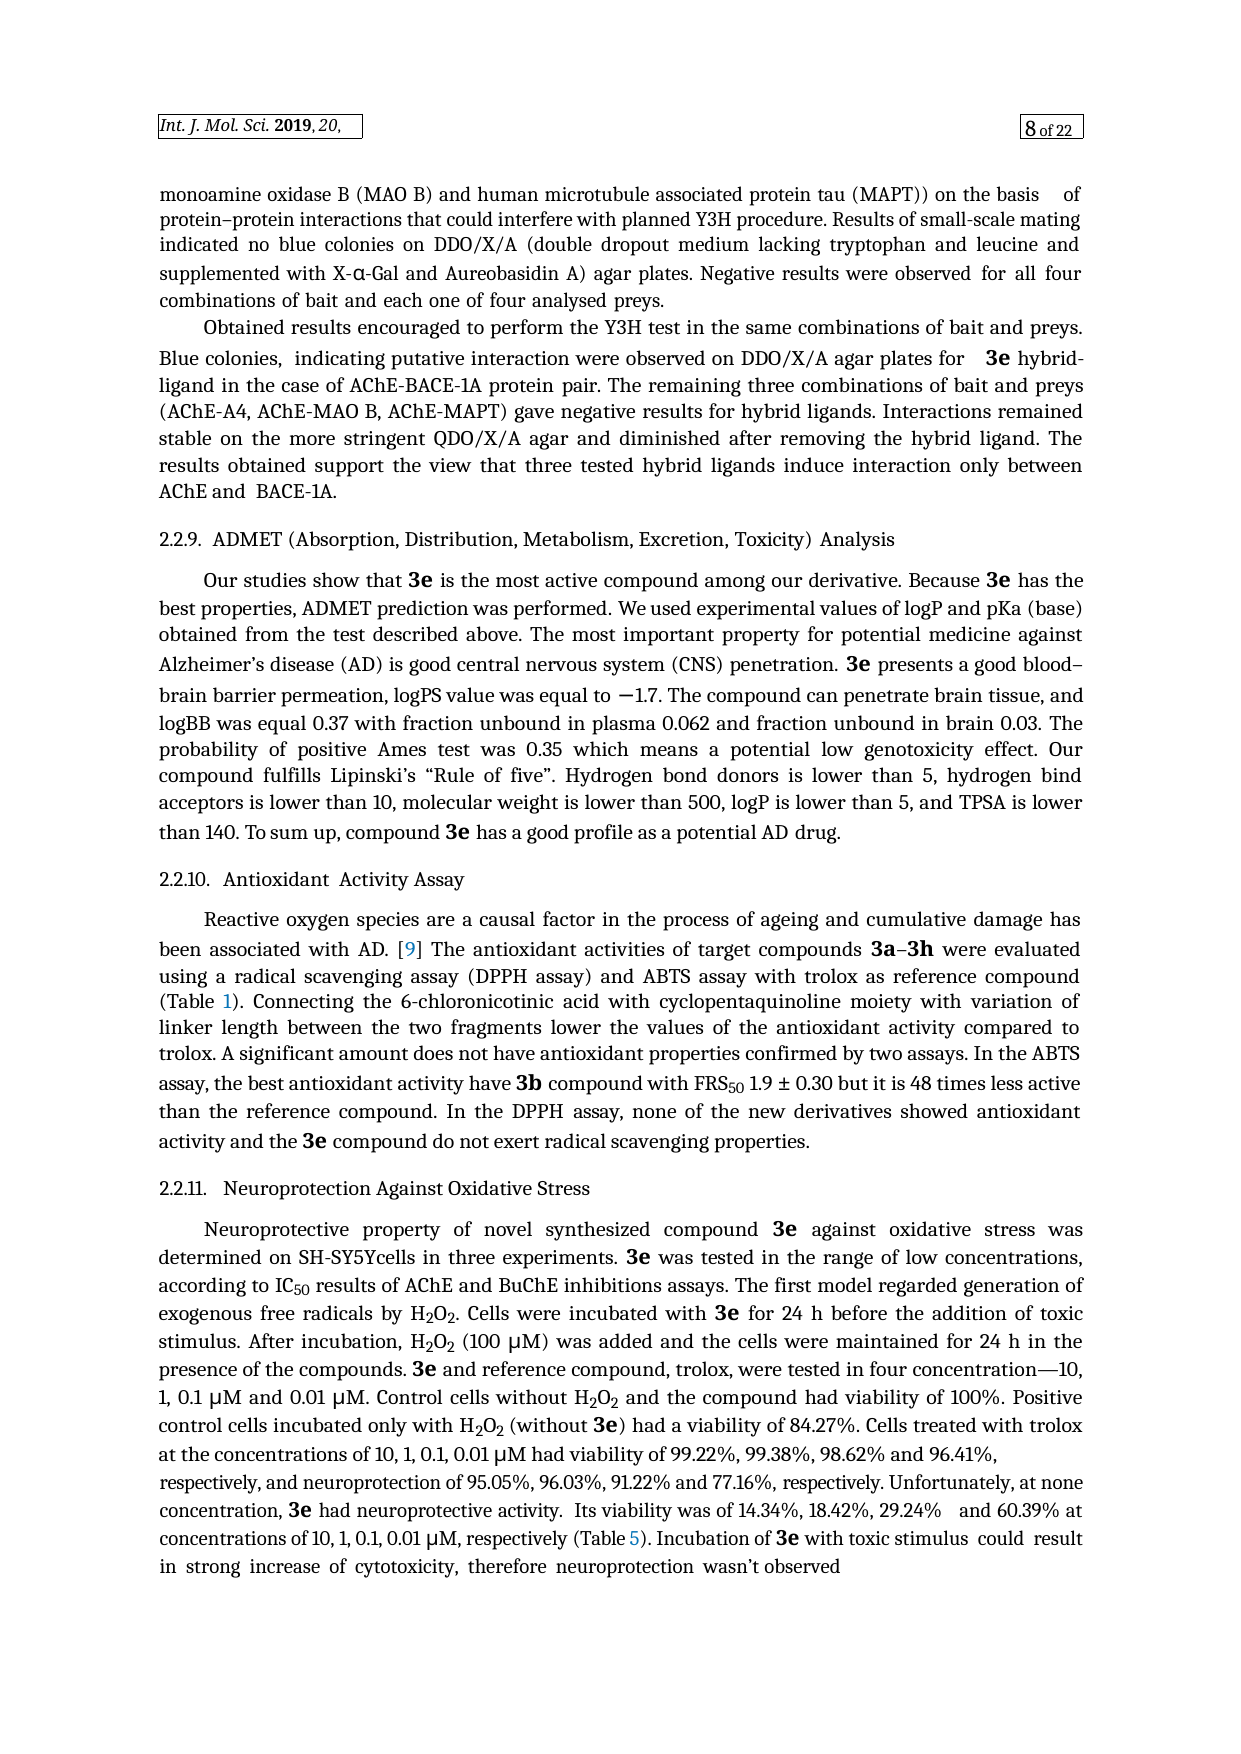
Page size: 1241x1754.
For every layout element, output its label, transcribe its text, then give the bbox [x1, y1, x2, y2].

list ADMET (Absorption, Distribution, Metabolism, Excretion, Toxicity) Analysis [159, 527, 1096, 551]
text Our studies show that 3e is the most active compound among our derivative. Because 3e has the best properties, ADMET prediction was performed. We used experimental values of logP and pKa (base) obtained from the test described above. The most important property for potential medicine against Alzheimer’s disease (AD) is good central nervous system (CNS) penetration. 3e presents a good blood–brain barrier permeation, logPS value was equal to −1.7. The compound can penetrate brain tissue, and logBB was equal 0.37 with fraction unbound in plasma 0.062 and fraction unbound in brain 0.03. The probability of positive Ames test was 0.35 which means a potential low genotoxicity effect. Our compound fulfills Lipinski’s “Rule of five”. Hydrogen bond donors is lower than 5, hydrogen bind acceptors is lower than 10, molecular weight is lower than 500, logP is lower than 5, and TPSA is lower than 140. To sum up, compound 3e has a good profile as a potential AD drug. [159, 565, 1084, 846]
list Neuroprotection Against Oxidative Stress [159, 1176, 1096, 1200]
text monoamine oxidase B (MAO B) and human microtubule associated protein tau (MAPT)) on the basis of protein–protein interactions that could interfere with planned Y3H procedure. Results of small-scale mating indicated no blue colonies on DDO/X/A (double dropout medium lacking tryptophan and leucine and supplemented with X-α-Gal and Aureobasidin A) agar plates. Negative results were observed for all four combinations of bait and each one of four analysed preys. [159, 182, 1081, 312]
list Antioxidant Activity Assay [159, 868, 1096, 892]
text Reactive oxygen species are a causal factor in the process of ageing and cumulative damage has been associated with AD. [9] The antioxidant activities of target compounds 3a–3h were evaluated using a radical scavenging assay (DPPH assay) and ABTS assay with trolox as reference compound (Table 1). Connecting the 6-chloronicotinic acid with cyclopentaquinoline moiety with variation of linker length between the two fragments lower the values of the antioxidant activity compared to trolox. A significant amount does not have antioxidant properties confirmed by two assays. In the ABTS assay, the best antioxidant activity have 3b compound with FRS50 1.9 ± 0.30 but it is 48 times less active than the reference compound. In the DPPH assay, none of the new derivatives showed antioxidant activity and the 3e compound do not exert radical scavenging properties. [158, 908, 1081, 1154]
text Obtained results encouraged to perform the Y3H test in the same combinations of bait and preys. Blue colonies, indicating putative interaction were observed on DDO/X/A agar plates for 3e hybrid-ligand in the case of AChE-BACE-1A protein pair. The remaining three combinations of bait and preys (AChE-A4, AChE-MAO B, AChE-MAPT) gave negative results for hybrid ligands. Interactions remained stable on the more stringent QDO/X/A agar and diminished after removing the hybrid ligand. The results obtained support the view that three tested hybrid ligands induce interaction only between AChE and BACE-1A. [159, 316, 1085, 504]
text Neuroprotective property of novel synthesized compound 3e against oxidative stress was determined on SH-SY5Ycells in three experiments. 3e was tested in the range of low concentrations, according to IC50 results of AChE and BuChE inhibitions assays. The first model regarded generation of exogenous free radicals by H2O2. Cells were incubated with 3e for 24 h before the addition of toxic stimulus. After incubation, H2O2 (100 µM) was added and the cells were maintained for 24 h in the presence of the compounds. 3e and reference compound, trolox, were tested in four concentration—10, 1, 0.1 µM and 0.01 µM. Control cells without H2O2 and the compound had viability of 100%. Positive control cells incubated only with H2O2 (without 3e) had a viability of 84.27%. Cells treated with trolox at the concentrations of 10, 1, 0.1, 0.01 µM had viability of 99.22%, 99.38%, 98.62% and 96.41%, [158, 1213, 1084, 1467]
text respectively, and neuroprotection of 95.05%, 96.03%, 91.22% and 77.16%, respectively. Unfortunately, at none concentration, 3e had neuroprotective activity. Its viability was of 14.34%, 18.42%, 29.24% and 60.39% at concentrations of 10, 1, 0.1, 0.01 µM, respectively (Table 5). Incubation of 3e with toxic stimulus could result in strong increase of cytotoxicity, therefore neuroprotection wasn’t observed [159, 1467, 1084, 1579]
